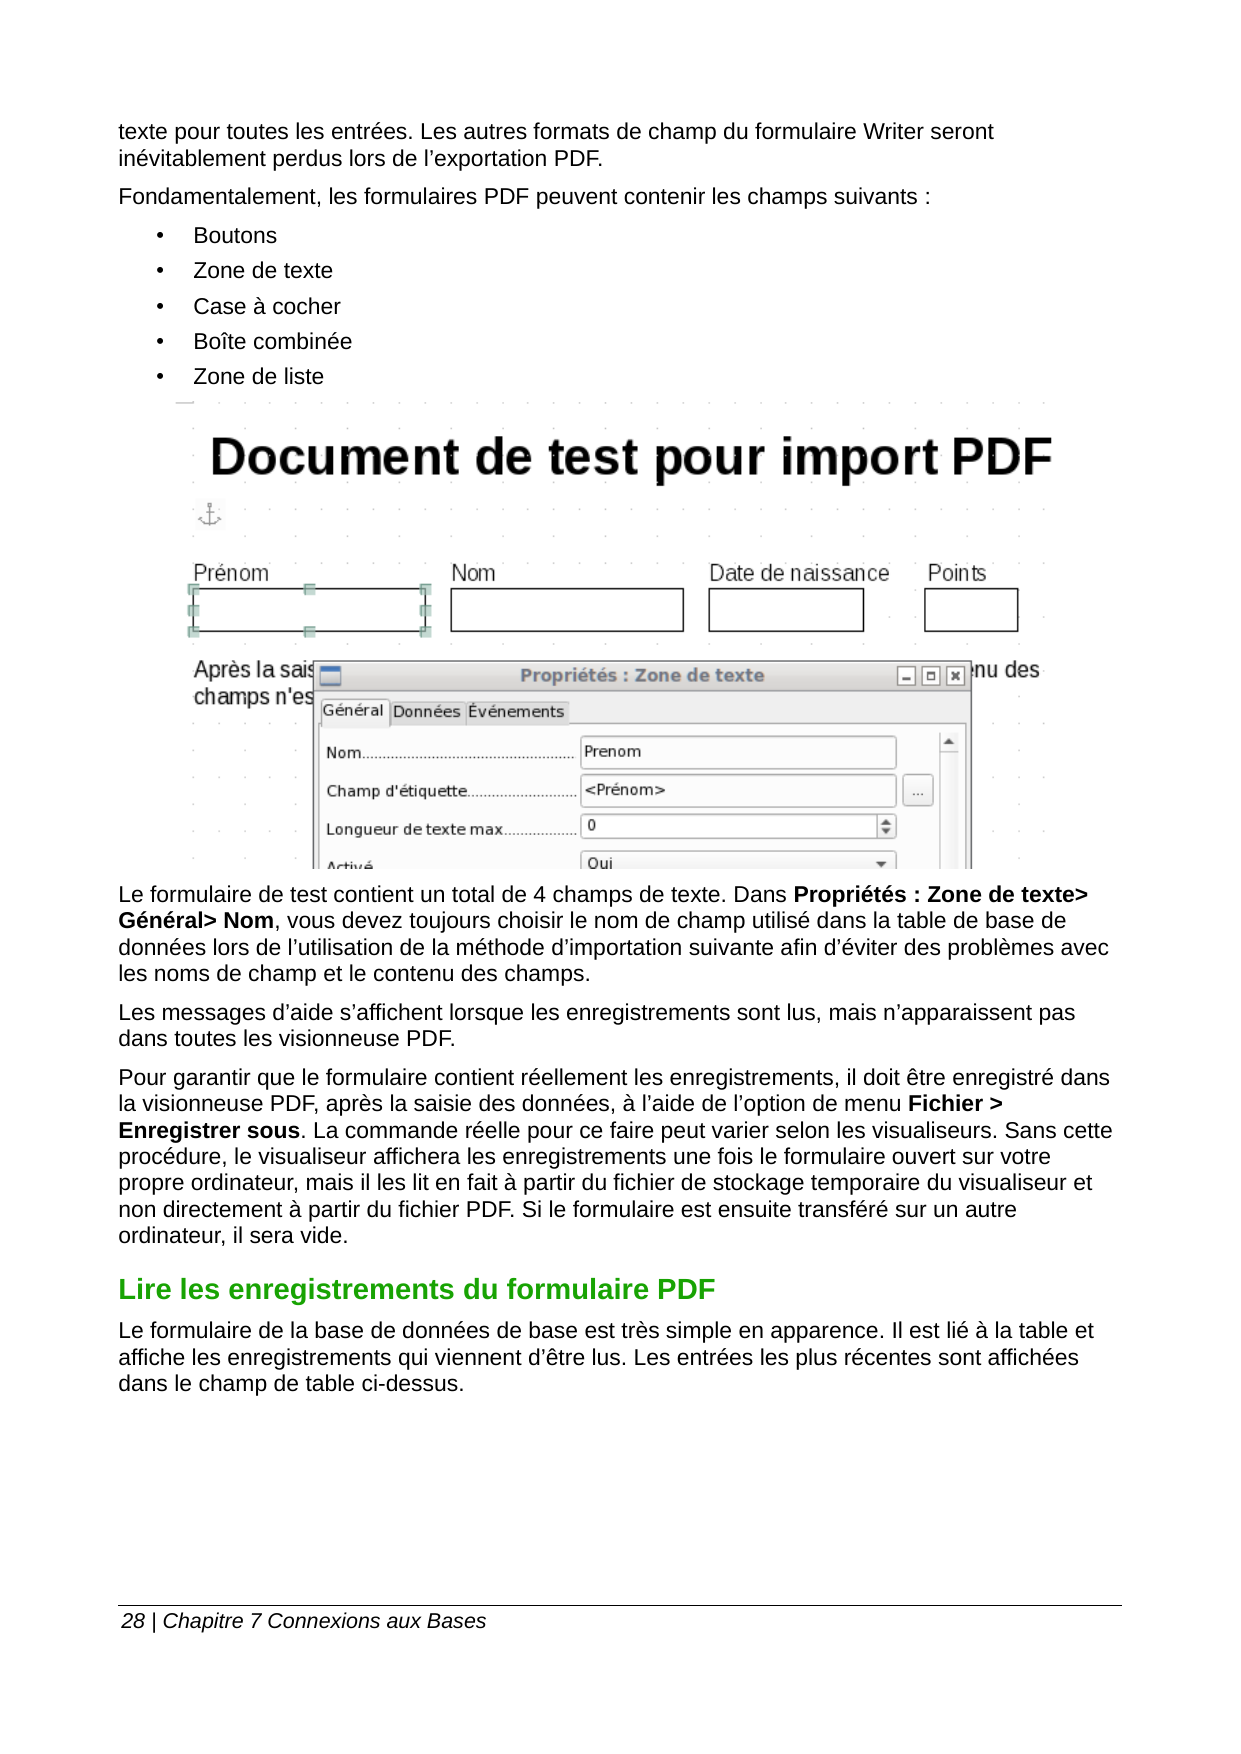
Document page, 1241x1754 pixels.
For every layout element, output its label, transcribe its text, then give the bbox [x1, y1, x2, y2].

list Case à cocher [156, 293, 1122, 319]
list Zone de liste [156, 363, 1122, 389]
list Zone de texte [156, 257, 1122, 284]
text texte pour toutes les entrées. Les autres formats de champ du formulaire Writer seront inévitablement perdus lors de l’exportation PDF. [118, 118, 1122, 171]
subtitle Lire les enregistrements du formulaire PDF [118, 1272, 1122, 1306]
text Les messages d’aide s’affichent lorsque les enregistrements sont lus, mais n’apparaissent pas dans toutes les visionneuse PDF. [118, 999, 1122, 1051]
list Boutons [156, 222, 1122, 248]
list Boîte combinée [156, 328, 1122, 354]
list Fondamentalement, les formulaires PDF peuvent contenir les champs suivants : [118, 183, 1122, 210]
text Pour garantir que le formulaire contient réellement les enregistrements, il doit être enregistré dans la visionneuse PDF, après la saisie des données, à l’aide de l’option de menu Fichier > Enregistrer sous. La commande réelle pour ce faire peut varier selon les visualiseurs. Sans cette procédure, le visualiseur affichera les enregistrements une fois le formulaire ouvert sur votre propre ordinateur, mais il les lit en fait à partir du fichier de stockage temporaire du visualiseur et non directement à partir du fichier PDF. Si le formulaire est ensuite transféré sur un autre ordinateur, il sera vide. [118, 1064, 1122, 1248]
text Le formulaire de test contient un total de 4 champs de texte. Dans Propriétés : Zone de texte> Général> Nom, vous devez toujours choisir le nom de champ utilisé dans la table de base de données lors de l’utilisation de la méthode d’importation suivante afin d’éviter des problèmes avec les noms de champ et le contenu des champs. [118, 881, 1122, 986]
text Le formulaire de la base de données de base est très simple en apparence. Il est lié à la table et affiche les enregistrements qui viennent d’être lus. Les entrées les plus récentes sont affichées dans le champ de table ci-dessus. [118, 1317, 1122, 1396]
